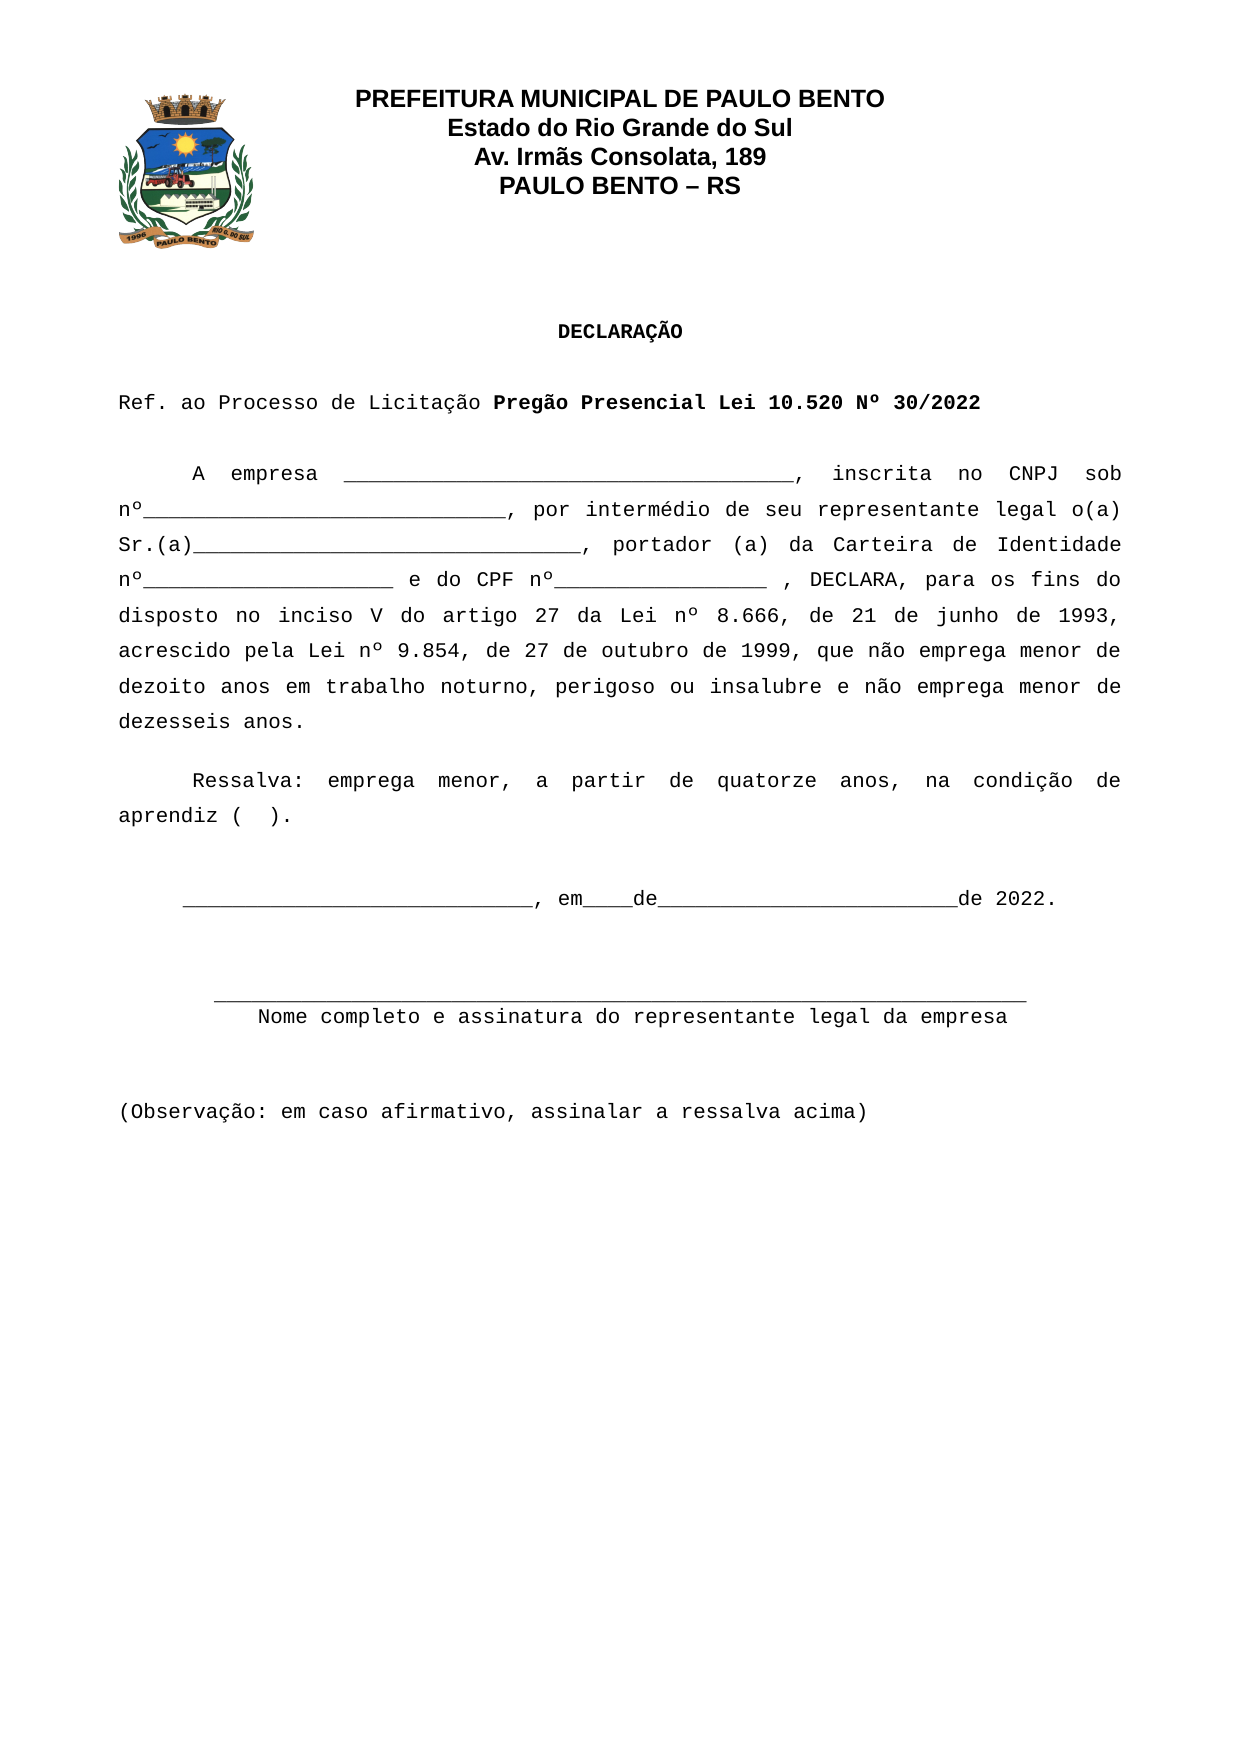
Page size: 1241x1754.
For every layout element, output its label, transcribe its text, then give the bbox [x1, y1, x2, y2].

text A empresa ____________________________________, inscrita no CNPJ sob nº_____________________________, por intermédio de seu representante legal o(a) Sr.(a)_______________________________, portador (a) da Carteira de Identidade nº____________________ e do CPF nº_________________ , DECLARA, para os fins do disposto no inciso V do artigo 27 da Lei nº 8.666, de 21 de junho de 1993, acrescido pela Lei nº 9.854, de 27 de outubro de 1999, que não emprega menor de dezoito anos em trabalho noturno, perigoso ou insalubre e não emprega menor de dezesseis anos. [118, 463, 1122, 735]
text DECLARAÇÃO [118, 321, 1122, 345]
text Ref. ao Processo de Licitação Pregão Presencial Lei 10.520 Nº 30/2022 [118, 392, 1122, 416]
text ____________________________, em____de________________________de 2022. [118, 888, 1122, 912]
text Nome completo e assinatura do representante legal da empresa [118, 1006, 1122, 1030]
text (Observação: em caso afirmativo, assinalar a ressalva acima) [118, 1101, 1122, 1125]
text _________________________________________________________________ [118, 983, 1122, 1006]
text Ressalva: emprega menor, a partir de quatorze anos, na condição de aprendiz ( ). [118, 770, 1122, 829]
